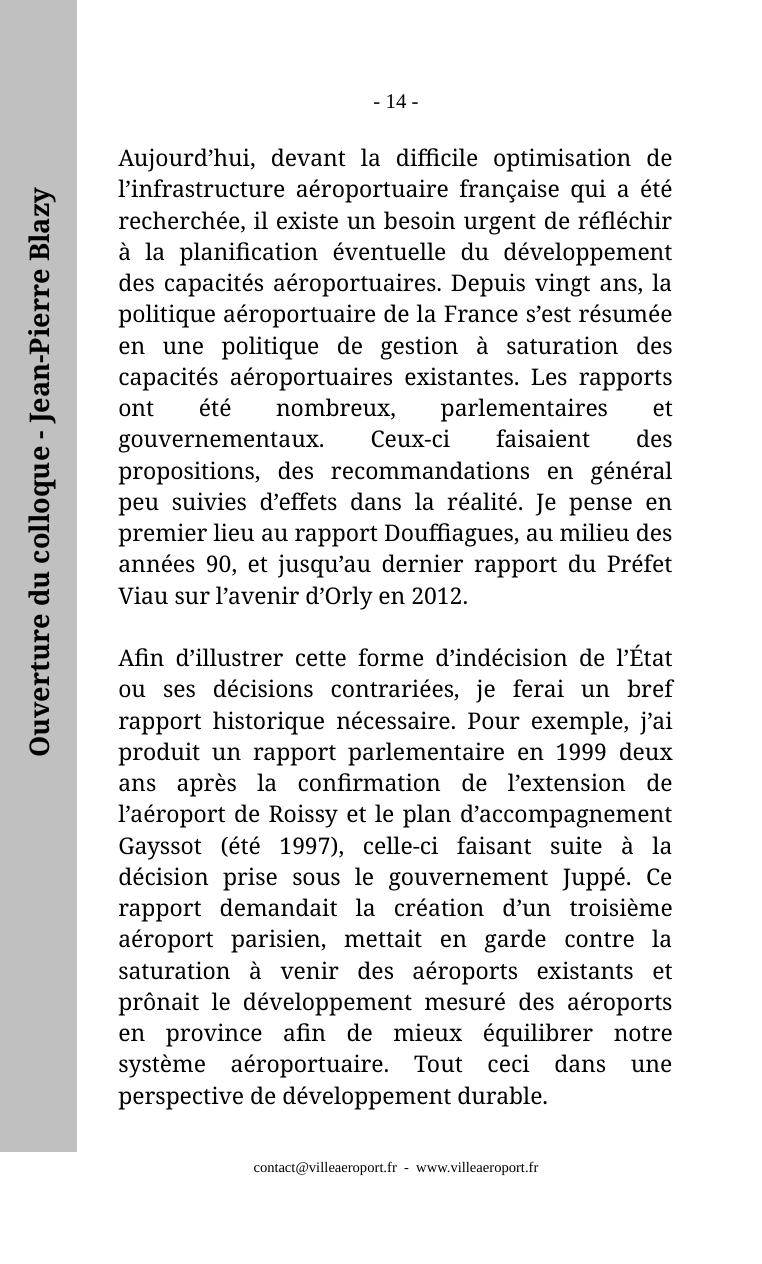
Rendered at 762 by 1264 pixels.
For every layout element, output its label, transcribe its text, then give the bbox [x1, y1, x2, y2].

text Afin d’illustrer cette forme d’indécision de l’État ou ses décisions contrariées, je ferai un bref rapport historique nécessaire. Pour exemple, j’ai produit un rapport parlementaire en 1999 deux ans après la confirmation de l’extension de l’aéroport de Roissy et le plan d’accompagnement Gayssot (été 1997), celle-ci faisant suite à la décision prise sous le gouvernement Juppé. Ce rapport demandait la création d’un troisième aéroport parisien, mettait en garde contre la saturation à venir des aéroports existants et prônait le développement mesuré des aéroports en province afin de mieux équilibrer notre système aéroportuaire. Tout ceci dans une perspective de développement durable. [118, 642, 673, 1111]
text Ouverture du colloque - Jean-Pierre Blazy [0, 187, 77, 758]
text Aujourd’hui, devant la difficile optimisation de l’infrastructure aéroportuaire française qui a été recherchée, il existe un besoin urgent de réfléchir à la planification éventuelle du développement des capacités aéroportuaires. Depuis vingt ans, la politique aéroportuaire de la France s’est résumée en une politique de gestion à saturation des capacités aéroportuaires existantes. Les rapports ont été nombreux, parlementaires et gouvernementaux. Ceux-ci faisaient des propositions, des recommandations en général peu suivies d’effets dans la réalité. Je pense en premier lieu au rapport Douffiagues, au milieu des années 90, et jusqu’au dernier rapport du Préfet Viau sur l’avenir d’Orly en 2012. [118, 142, 673, 611]
